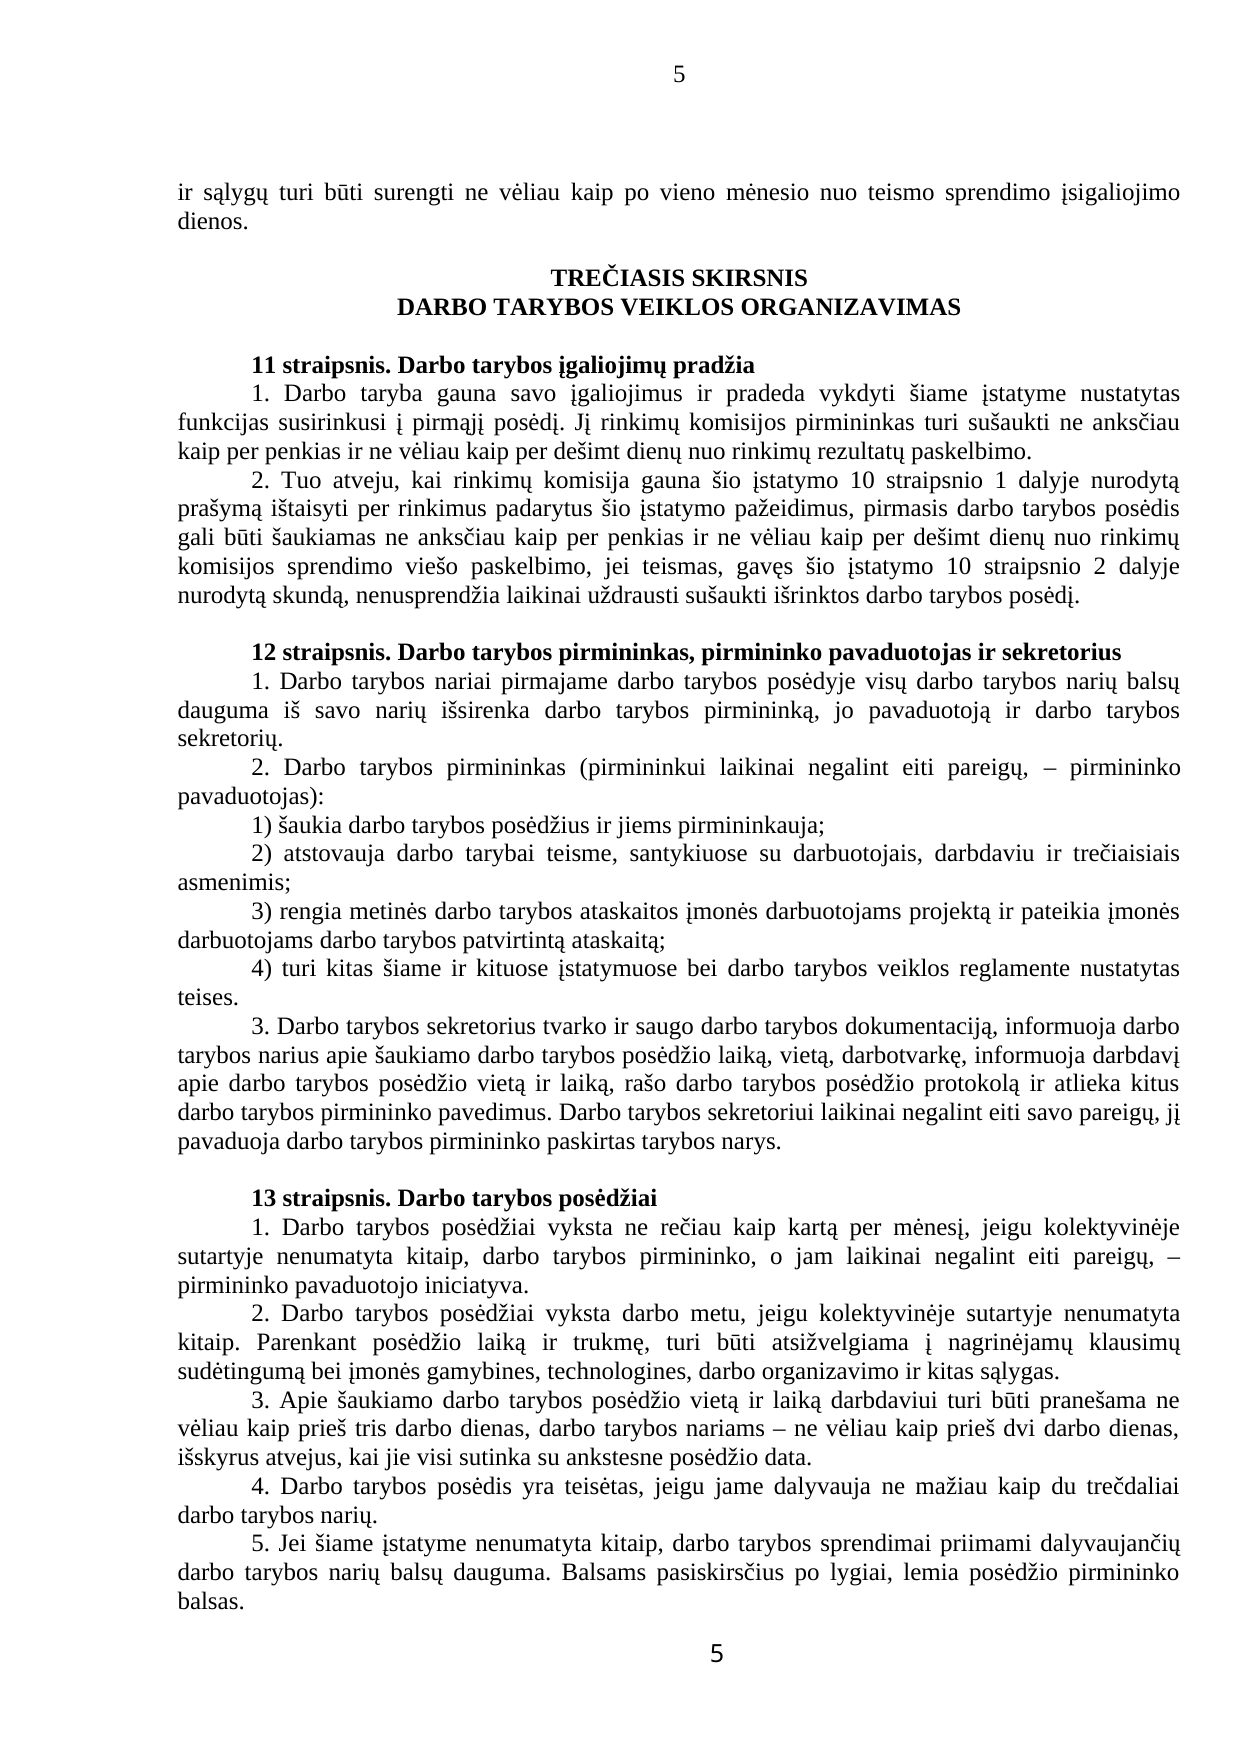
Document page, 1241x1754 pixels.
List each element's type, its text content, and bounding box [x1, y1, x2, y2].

text 2. Darbo tarybos pirmininkas (pirmininkui laikinai negalint eiti pareigų, – pirmininko pavaduotojas): [177, 752, 1181, 810]
text 4. Darbo tarybos posėdis yra teisėtas, jeigu jame dalyvauja ne mažiau kaip du trečdaliai darbo tarybos narių. [177, 1471, 1181, 1528]
text DARBO TARYBOS VEIKLOS ORGANIZAVIMAS [177, 292, 1181, 321]
text 12 straipsnis. Darbo tarybos pirmininkas, pirmininko pavaduotojas ir sekretorius [251, 637, 1181, 666]
text 13 straipsnis. Darbo tarybos posėdžiai [177, 1183, 1181, 1212]
text ir sąlygų turi būti surengti ne vėliau kaip po vieno mėnesio nuo teismo sprendimo įsigaliojimo dienos. [177, 177, 1181, 235]
text TREČIASIS SKIRSNIS [177, 263, 1181, 292]
text 2) atstovauja darbo tarybai teisme, santykiuose su darbuotojais, darbdaviu ir trečiaisiais asmenimis; [177, 838, 1181, 896]
text 11 straipsnis. Darbo tarybos įgaliojimų pradžia [177, 350, 1181, 378]
text 2. Tuo atveju, kai rinkimų komisija gauna šio įstatymo 10 straipsnio 1 dalyje nurodytą prašymą ištaisyti per rinkimus padarytus šio įstatymo pažeidimus, pirmasis darbo tarybos posėdis gali būti šaukiamas ne anksčiau kaip per penkias ir ne vėliau kaip per dešimt dienų nuo rinkimų komisijos sprendimo viešo paskelbimo, jei teismas, gavęs šio įstatymo 10 straipsnio 2 dalyje nurodytą skundą, nenusprendžia laikinai uždrausti sušaukti išrinktos darbo tarybos posėdį. [177, 465, 1181, 608]
text 3) rengia metinės darbo tarybos ataskaitos įmonės darbuotojams projektą ir pateikia įmonės darbuotojams darbo tarybos patvirtintą ataskaitą; [177, 896, 1181, 953]
text 2. Darbo tarybos posėdžiai vyksta darbo metu, jeigu kolektyvinėje sutartyje nenumatyta kitaip. Parenkant posėdžio laiką ir trukmę, turi būti atsižvelgiama į nagrinėjamų klausimų sudėtingumą bei įmonės gamybines, technologines, darbo organizavimo ir kitas sąlygas. [177, 1298, 1181, 1385]
text 1. Darbo tarybos posėdžiai vyksta ne rečiau kaip kartą per mėnesį, jeigu kolektyvinėje sutartyje nenumatyta kitaip, darbo tarybos pirmininko, o jam laikinai negalint eiti pareigų, – pirmininko pavaduotojo iniciatyva. [177, 1212, 1181, 1298]
text 1) šaukia darbo tarybos posėdžius ir jiems pirmininkauja; [177, 810, 1181, 838]
text 4) turi kitas šiame ir kituose įstatymuose bei darbo tarybos veiklos reglamente nustatytas teises. [177, 953, 1181, 1011]
text 1. Darbo tarybos nariai pirmajame darbo tarybos posėdyje visų darbo tarybos narių balsų dauguma iš savo narių išsirenka darbo tarybos pirmininką, jo pavaduotoją ir darbo tarybos sekretorių. [177, 666, 1181, 752]
text 3. Apie šaukiamo darbo tarybos posėdžio vietą ir laiką darbdaviui turi būti pranešama ne vėliau kaip prieš tris darbo dienas, darbo tarybos nariams – ne vėliau kaip prieš dvi darbo dienas, išskyrus atvejus, kai jie visi sutinka su ankstesne posėdžio data. [177, 1385, 1181, 1471]
text 5. Jei šiame įstatyme nenumatyta kitaip, darbo tarybos sprendimai priimami dalyvaujančių darbo tarybos narių balsų dauguma. Balsams pasiskirsčius po lygiai, lemia posėdžio pirmininko balsas. [177, 1528, 1181, 1615]
text 3. Darbo tarybos sekretorius tvarko ir saugo darbo tarybos dokumentaciją, informuoja darbo tarybos narius apie šaukiamo darbo tarybos posėdžio laiką, vietą, darbotvarkę, informuoja darbdavį apie darbo tarybos posėdžio vietą ir laiką, rašo darbo tarybos posėdžio protokolą ir atlieka kitus darbo tarybos pirmininko pavedimus. Darbo tarybos sekretoriui laikinai negalint eiti savo pareigų, jį pavaduoja darbo tarybos pirmininko paskirtas tarybos narys. [177, 1011, 1181, 1155]
text 1. Darbo taryba gauna savo įgaliojimus ir pradeda vykdyti šiame įstatyme nustatytas funkcijas susirinkusi į pirmąjį posėdį. Jį rinkimų komisijos pirmininkas turi sušaukti ne anksčiau kaip per penkias ir ne vėliau kaip per dešimt dienų nuo rinkimų rezultatų paskelbimo. [177, 378, 1181, 465]
